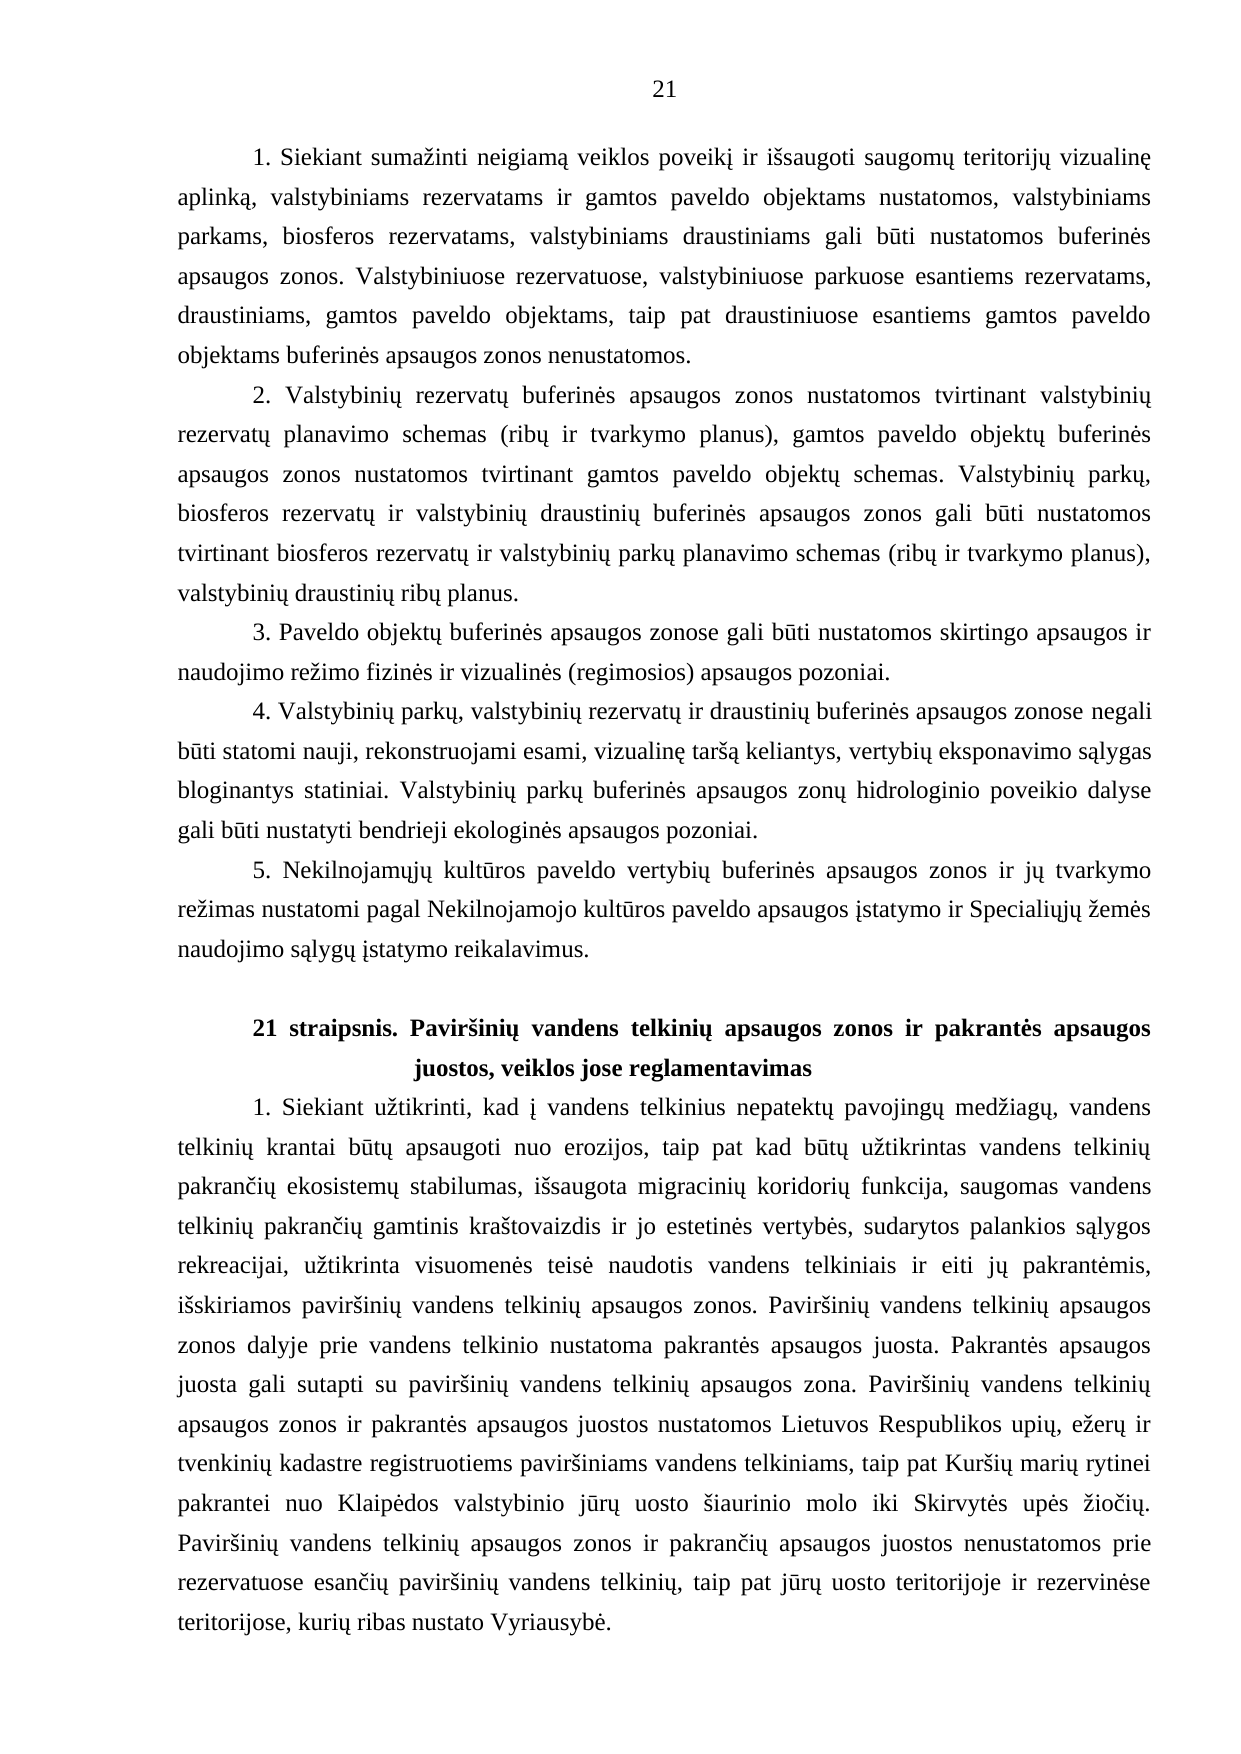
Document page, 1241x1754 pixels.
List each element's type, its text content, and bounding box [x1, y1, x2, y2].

text 1. Siekiant sumažinti neigiamą veiklos poveikį ir išsaugoti saugomų teritorijų vizualinę aplinką, valstybiniams rezervatams ir gamtos paveldo objektams nustatomos, valstybiniams parkams, biosferos rezervatams, valstybiniams draustiniams gali būti nustatomos buferinės apsaugos zonos. Valstybiniuose rezervatuose, valstybiniuose parkuose esantiems rezervatams, draustiniams, gamtos paveldo objektams, taip pat draustiniuose esantiems gamtos paveldo objektams buferinės apsaugos zonos nenustatomos. [177, 131, 1152, 369]
text 2. Valstybinių rezervatų buferinės apsaugos zonos nustatomos tvirtinant valstybinių rezervatų planavimo schemas (ribų ir tvarkymo planus), gamtos paveldo objektų buferinės apsaugos zonos nustatomos tvirtinant gamtos paveldo objektų schemas. Valstybinių parkų, biosferos rezervatų ir valstybinių draustinių buferinės apsaugos zonos gali būti nustatomos tvirtinant biosferos rezervatų ir valstybinių parkų planavimo schemas (ribų ir tvarkymo planus), valstybinių draustinių ribų planus. [177, 369, 1152, 606]
text 3. Paveldo objektų buferinės apsaugos zonose gali būti nustatomos skirtingo apsaugos ir naudojimo režimo fizinės ir vizualinės (regimosios) apsaugos pozoniai. [177, 606, 1152, 686]
text 4. Valstybinių parkų, valstybinių rezervatų ir draustinių buferinės apsaugos zonose negali būti statomi nauji, rekonstruojami esami, vizualinę taršą keliantys, vertybių eksponavimo sąlygas bloginantys statiniai. Valstybinių parkų buferinės apsaugos zonų hidrologinio poveikio dalyse gali būti nustatyti bendrieji ekologinės apsaugos pozoniai. [177, 686, 1152, 844]
text 5. Nekilnojamųjų kultūros paveldo vertybių buferinės apsaugos zonos ir jų tvarkymo režimas nustatomi pagal Nekilnojamojo kultūros paveldo apsaugos įstatymo ir Specialiųjų žemės naudojimo sąlygų įstatymo reikalavimus. [177, 844, 1152, 963]
text 1. Siekiant užtikrinti, kad į vandens telkinius nepatektų pavojingų medžiagų, vandens telkinių krantai būtų apsaugoti nuo erozijos, taip pat kad būtų užtikrintas vandens telkinių pakrančių ekosistemų stabilumas, išsaugota migracinių koridorių funkcija, saugomas vandens telkinių pakrančių gamtinis kraštovaizdis ir jo estetinės vertybės, sudarytos palankios sąlygos rekreacijai, užtikrinta visuomenės teisė naudotis vandens telkiniais ir eiti jų pakrantėmis, išskiriamos paviršinių vandens telkinių apsaugos zonos. Paviršinių vandens telkinių apsaugos zonos dalyje prie vandens telkinio nustatoma pakrantės apsaugos juosta. Pakrantės apsaugos juosta gali sutapti su paviršinių vandens telkinių apsaugos zona. Paviršinių vandens telkinių apsaugos zonos ir pakrantės apsaugos juostos nustatomos Lietuvos Respublikos upių, ežerų ir tvenkinių kadastre registruotiems paviršiniams vandens telkiniams, taip pat Kuršių marių rytinei pakrantei nuo Klaipėdos valstybinio jūrų uosto šiaurinio molo iki Skirvytės upės žiočių. Paviršinių vandens telkinių apsaugos zonos ir pakrančių apsaugos juostos nenustatomos prie rezervatuose esančių paviršinių vandens telkinių, taip pat jūrų uosto teritorijoje ir rezervinėse teritorijose, kurių ribas nustato Vyriausybė. [177, 1081, 1152, 1636]
text 21 straipsnis. Paviršinių vandens telkinių apsaugos zonos ir pakrantės apsaugos juostos, veiklos jose reglamentavimas [252, 1002, 1152, 1081]
